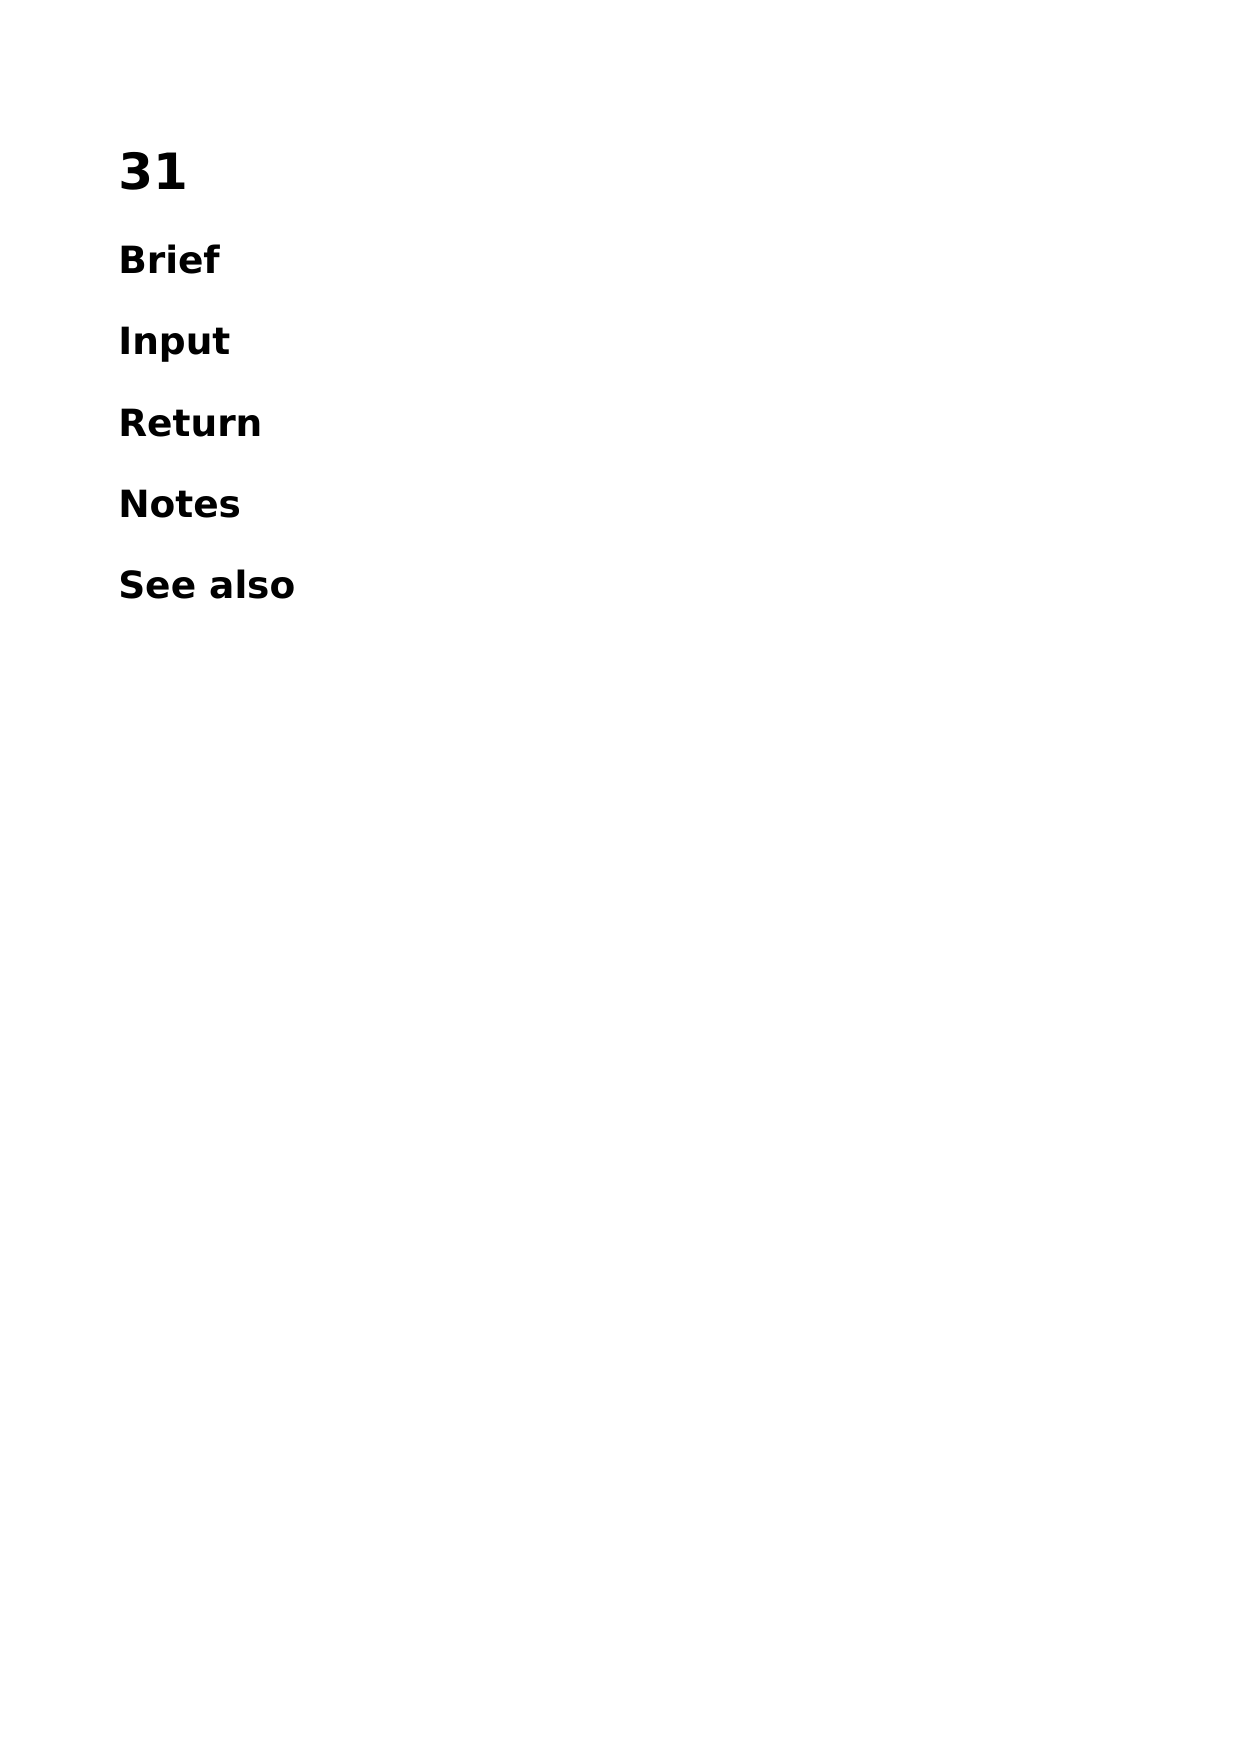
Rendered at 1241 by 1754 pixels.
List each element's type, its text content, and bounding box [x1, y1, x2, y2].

subtitle Return [118, 401, 1122, 445]
subtitle See also [118, 563, 1122, 607]
subtitle Brief [118, 239, 1122, 282]
subtitle 31 [118, 143, 1122, 201]
subtitle Input [118, 320, 1122, 364]
subtitle Notes [118, 482, 1122, 526]
